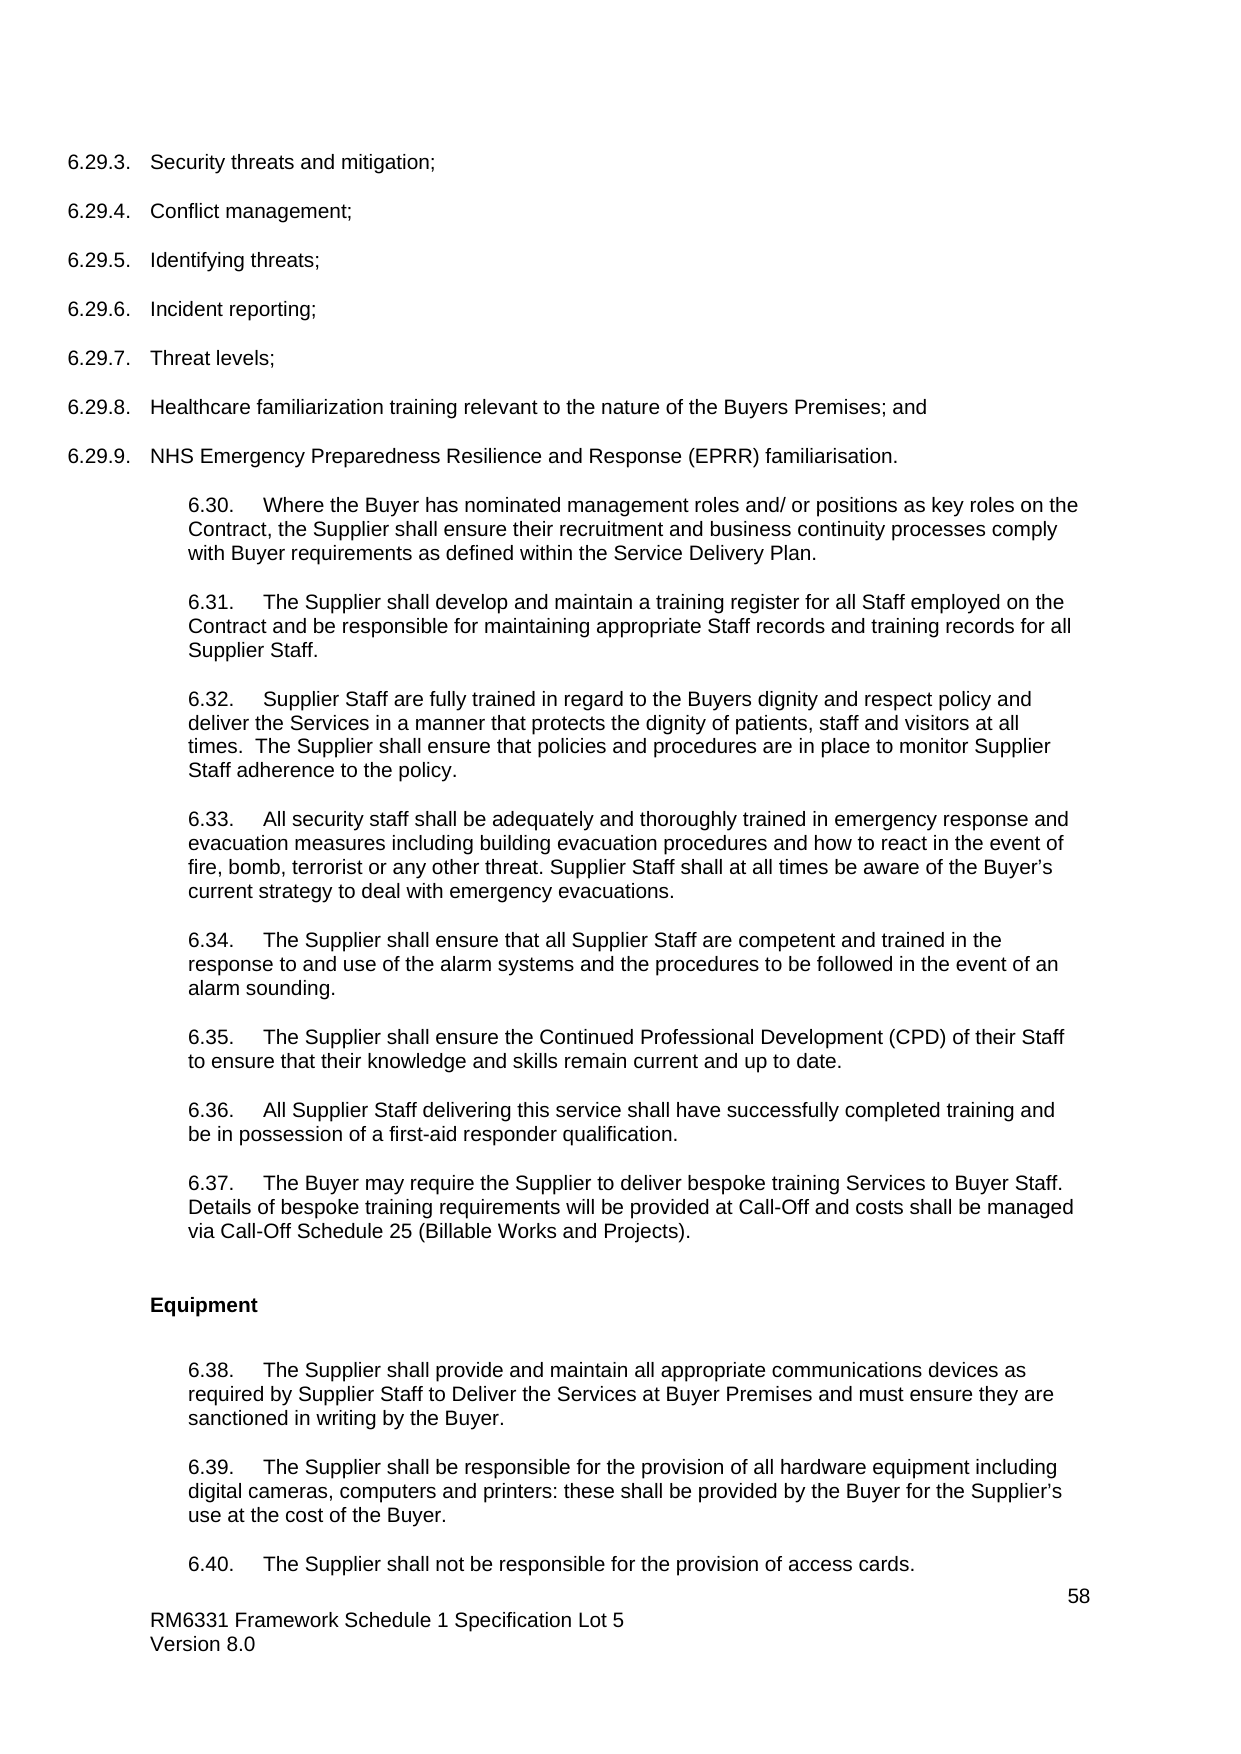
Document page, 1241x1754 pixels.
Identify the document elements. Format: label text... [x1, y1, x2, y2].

list The Supplier shall ensure that all Supplier Staff are competent and trained in the response to and use of the alarm systems and the procedures to be followed in the event of an alarm sounding. [188, 928, 1080, 1000]
list The Supplier shall not be responsible for the provision of access cards. [188, 1552, 1080, 1576]
list The Supplier shall be responsible for the provision of all hardware equipment including digital cameras, computers and printers: these shall be provided by the Buyer for the Supplier’s use at the cost of the Buyer. [188, 1455, 1080, 1527]
list All Supplier Staff delivering this service shall have successfully completed training and be in possession of a first-aid responder qualification. [188, 1098, 1080, 1146]
list Identifying threats; [67, 248, 1090, 272]
list Where the Buyer has nominated management roles and/ or positions as key roles on the Contract, the Supplier shall ensure their recruitment and business continuity processes comply with Buyer requirements as defined within the Service Delivery Plan. [188, 493, 1080, 564]
list Healthcare familiarization training relevant to the nature of the Buyers Premises; and [67, 395, 1090, 419]
list Supplier Staff are fully trained in regard to the Buyers dignity and respect policy and deliver the Services in a manner that protects the dignity of patients, staff and visitors at all times. The Supplier shall ensure that policies and procedures are in place to monitor Supplier Staff adherence to the policy. [188, 686, 1080, 782]
list The Supplier shall develop and maintain a training register for all Staff employed on the Contract and be responsible for maintaining appropriate Staff records and training records for all Supplier Staff. [188, 589, 1080, 661]
list Incident reporting; [67, 297, 1090, 321]
list The Supplier shall provide and maintain all appropriate communications devices as required by Supplier Staff to Deliver the Services at Buyer Premises and must ensure they are sanctioned in writing by the Buyer. [188, 1358, 1080, 1430]
list All security staff shall be adequately and thoroughly trained in emergency response and evacuation measures including building evacuation procedures and how to react in the event of fire, bomb, terrorist or any other threat. Supplier Staff shall at all times be aware of the Buyer’s current strategy to deal with emergency evacuations. [188, 807, 1080, 903]
list The Supplier shall ensure the Continued Professional Development (CPD) of their Staff to ensure that their knowledge and skills remain current and up to date. [188, 1025, 1080, 1073]
list Threat levels; [67, 346, 1090, 370]
text Equipment [150, 1293, 1090, 1317]
list NHS Emergency Preparedness Resilience and Response (EPRR) familiarisation. [67, 444, 1090, 468]
list The Buyer may require the Supplier to deliver bespoke training Services to Buyer Staff. Details of bespoke training requirements will be provided at Call-Off and costs shall be managed via Call-Off Schedule 25 (Billable Works and Projects). [188, 1171, 1080, 1243]
list Security threats and mitigation; [67, 150, 1090, 174]
list Conflict management; [67, 199, 1090, 223]
